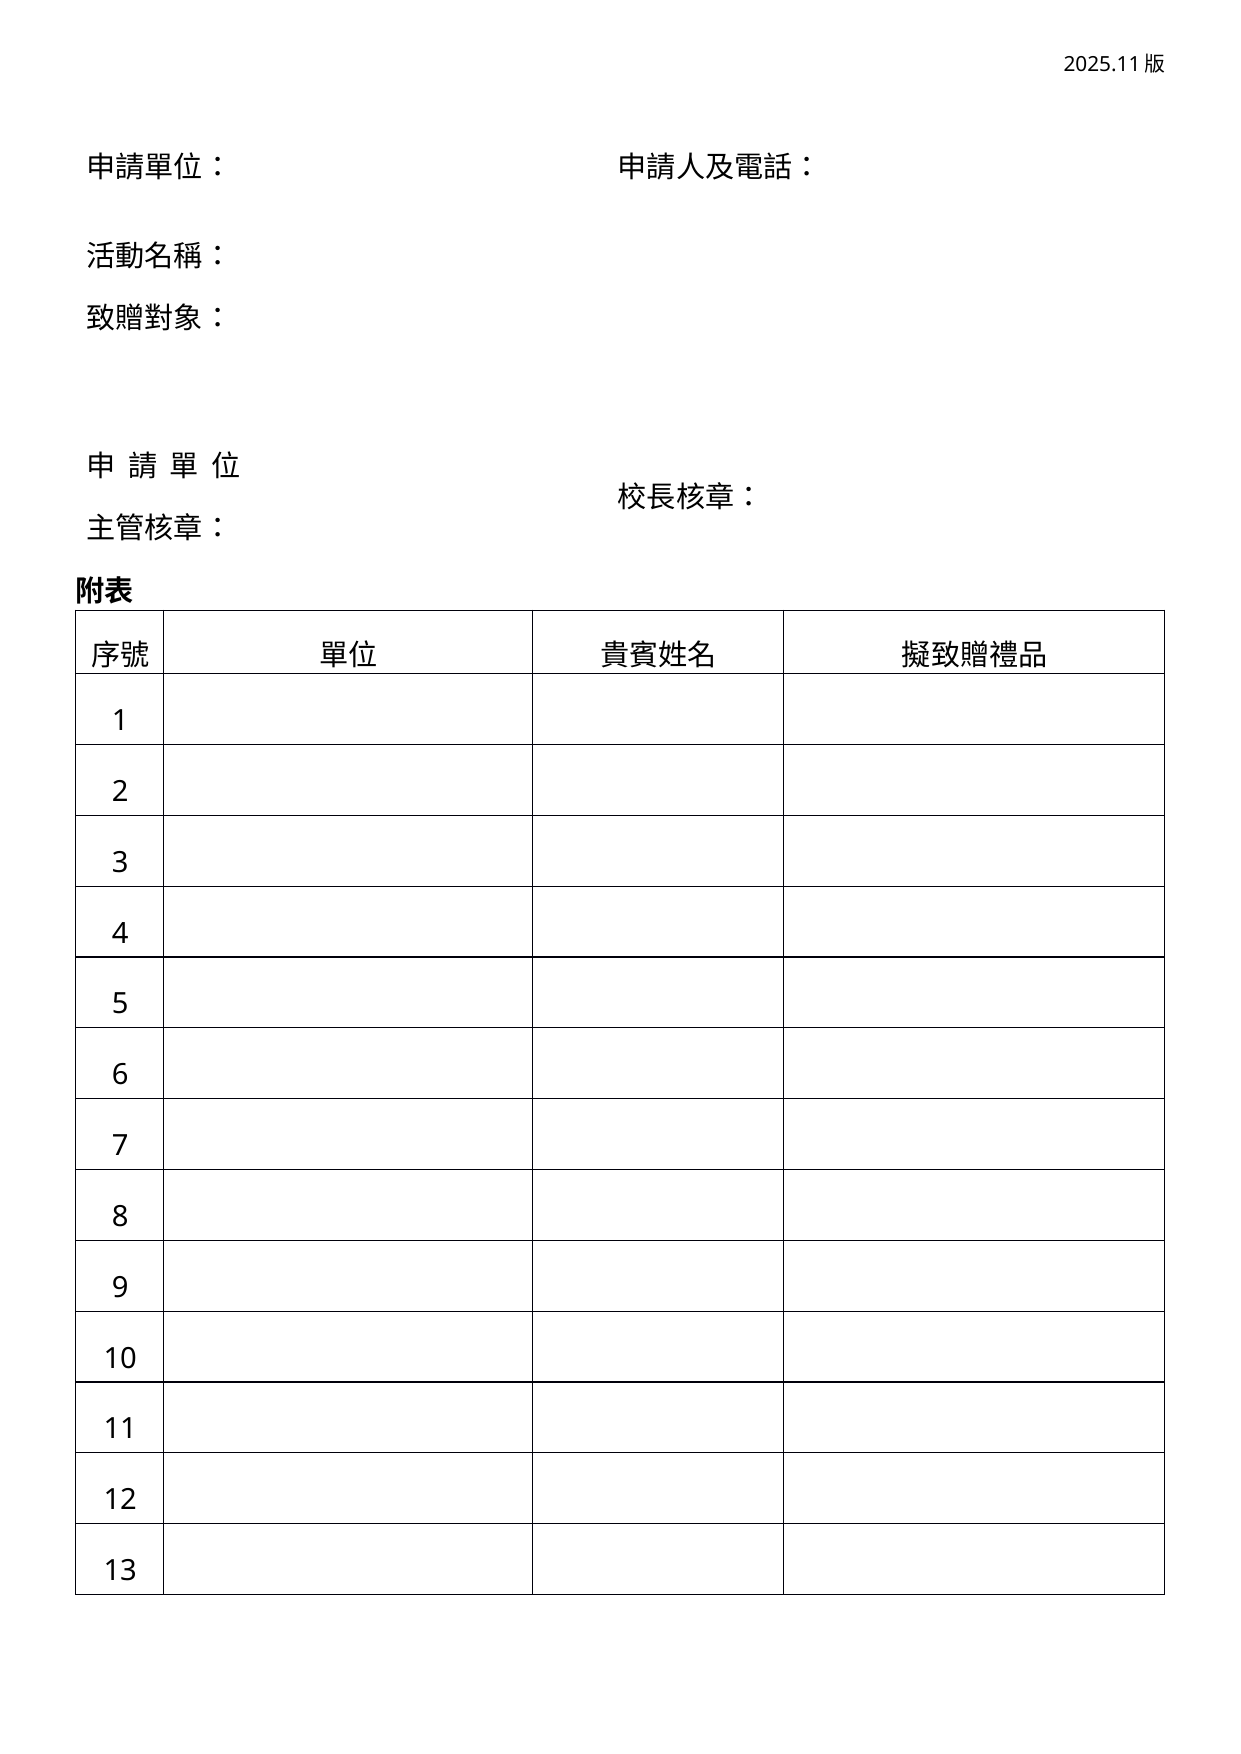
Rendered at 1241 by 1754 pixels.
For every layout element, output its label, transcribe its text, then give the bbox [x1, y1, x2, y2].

table_header 序號 [76, 611, 163, 673]
table_cell [533, 1383, 783, 1452]
text 附表 [75, 547, 1165, 609]
table_cell 12 [76, 1453, 163, 1523]
table_cell [533, 1170, 783, 1240]
table_cell [784, 1028, 1164, 1098]
table_cell [533, 1028, 783, 1098]
table_cell [533, 1312, 783, 1381]
table_cell [164, 1312, 532, 1381]
table_cell 2 [76, 745, 163, 815]
table_cell [784, 1312, 1164, 1381]
table_cell [533, 1099, 783, 1169]
table_cell [164, 1241, 532, 1311]
table_cell 校長核章： [606, 422, 844, 547]
table_cell [252, 212, 1167, 274]
table_cell 13 [76, 1524, 163, 1594]
table_cell [784, 1170, 1164, 1240]
table_cell [784, 1241, 1164, 1311]
table_cell [784, 816, 1164, 886]
table_cell 1 [76, 674, 163, 744]
table_cell [784, 745, 1164, 815]
table_header 單位 [164, 611, 532, 673]
table_cell [533, 1524, 783, 1594]
table_cell [533, 816, 783, 886]
table_cell [164, 1453, 532, 1523]
table_cell [784, 887, 1164, 956]
table_cell [784, 1099, 1164, 1169]
table_cell 4 [76, 887, 163, 956]
table_cell [533, 887, 783, 956]
table_cell 5 [76, 958, 163, 1027]
table_cell [164, 745, 532, 815]
table_cell 致贈對象： [75, 274, 252, 422]
table_cell [784, 958, 1164, 1027]
table_cell [784, 674, 1164, 744]
table_header 申請單位： [75, 97, 252, 212]
table_cell 3 [76, 816, 163, 886]
table_cell 11 [76, 1383, 163, 1452]
table_cell [164, 958, 532, 1027]
table_cell [164, 1524, 532, 1594]
table_cell [164, 1028, 532, 1098]
table_cell [164, 1099, 532, 1169]
table_cell [784, 1524, 1164, 1594]
table_cell [252, 422, 606, 547]
table_header [252, 97, 606, 212]
table_cell [164, 1170, 532, 1240]
table_cell [164, 887, 532, 956]
table_cell 6 [76, 1028, 163, 1098]
table_cell 活動名稱： [75, 212, 252, 274]
table_header 申請人及電話： [606, 97, 844, 212]
table_header 擬致贈禮品 [784, 611, 1164, 673]
table_cell [533, 958, 783, 1027]
table_cell [164, 674, 532, 744]
table_cell [533, 1453, 783, 1523]
table_cell 7 [76, 1099, 163, 1169]
table_cell [533, 745, 783, 815]
table_cell 10 [76, 1312, 163, 1381]
table_cell 8 [76, 1170, 163, 1240]
table_cell [533, 1241, 783, 1311]
table_cell 申請單位 主管核章： [75, 422, 252, 547]
table_cell [784, 1383, 1164, 1452]
table_cell [784, 1453, 1164, 1523]
table_header [844, 97, 1167, 212]
table_cell [164, 1383, 532, 1452]
table_cell [252, 274, 1167, 422]
table_cell 9 [76, 1241, 163, 1311]
table_cell [533, 674, 783, 744]
table_header 貴賓姓名 [533, 611, 783, 673]
table_cell [164, 816, 532, 886]
table_cell [844, 422, 1167, 547]
